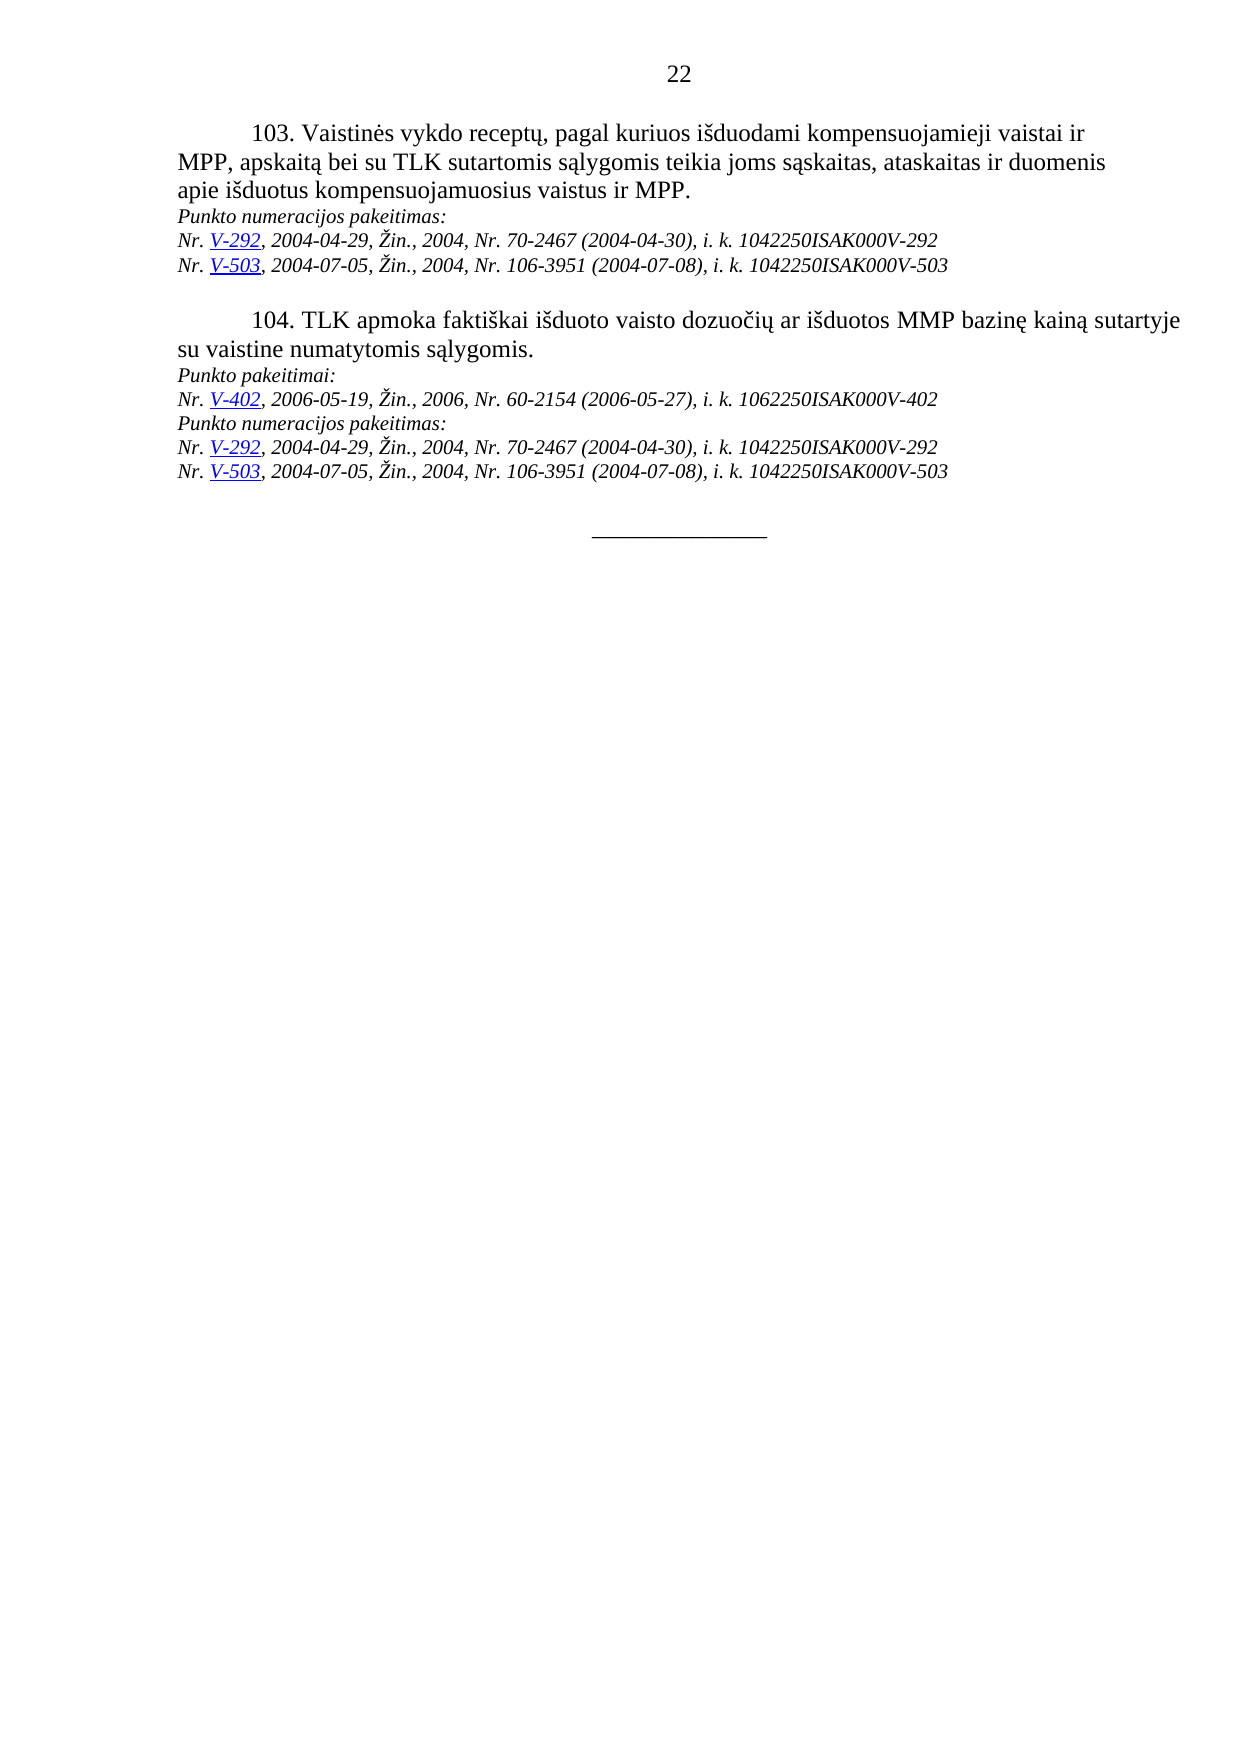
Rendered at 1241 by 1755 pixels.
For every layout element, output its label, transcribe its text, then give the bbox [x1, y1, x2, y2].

text Punkto numeracijos pakeitimas: [177, 411, 1181, 435]
text Nr. V-402, 2006-05-19, Žin., 2006, Nr. 60-2154 (2006-05-27), i. k. 1062250ISAK000V-402 [177, 387, 1181, 411]
text Nr. V-503, 2004-07-05, Žin., 2004, Nr. 106-3951 (2004-07-08), i. k. 1042250ISAK000V-503 [177, 459, 1181, 483]
text 103. Vaistinės vykdo receptų, pagal kuriuos išduodami kompensuojamieji vaistai ir MPP, apskaitą bei su TLK sutartomis sąlygomis teikia joms sąskaitas, ataskaitas ir duomenis apie išduotus kompensuojamuosius vaistus ir MPP. [177, 118, 1122, 204]
text ______________ [177, 512, 1181, 541]
text 104. TLK apmoka faktiškai išduoto vaisto dozuočių ar išduotos MMP bazinę kainą sutartyje su vaistine numatytomis sąlygomis. [177, 305, 1181, 363]
text Nr. V-292, 2004-04-29, Žin., 2004, Nr. 70-2467 (2004-04-30), i. k. 1042250ISAK000V-292 [177, 435, 1181, 459]
text Punkto pakeitimai: [177, 363, 1181, 387]
text Punkto numeracijos pakeitimas: [177, 204, 1181, 228]
text Nr. V-503, 2004-07-05, Žin., 2004, Nr. 106-3951 (2004-07-08), i. k. 1042250ISAK000V-503 [177, 252, 1181, 277]
text Nr. V-292, 2004-04-29, Žin., 2004, Nr. 70-2467 (2004-04-30), i. k. 1042250ISAK000V-292 [177, 228, 1181, 252]
